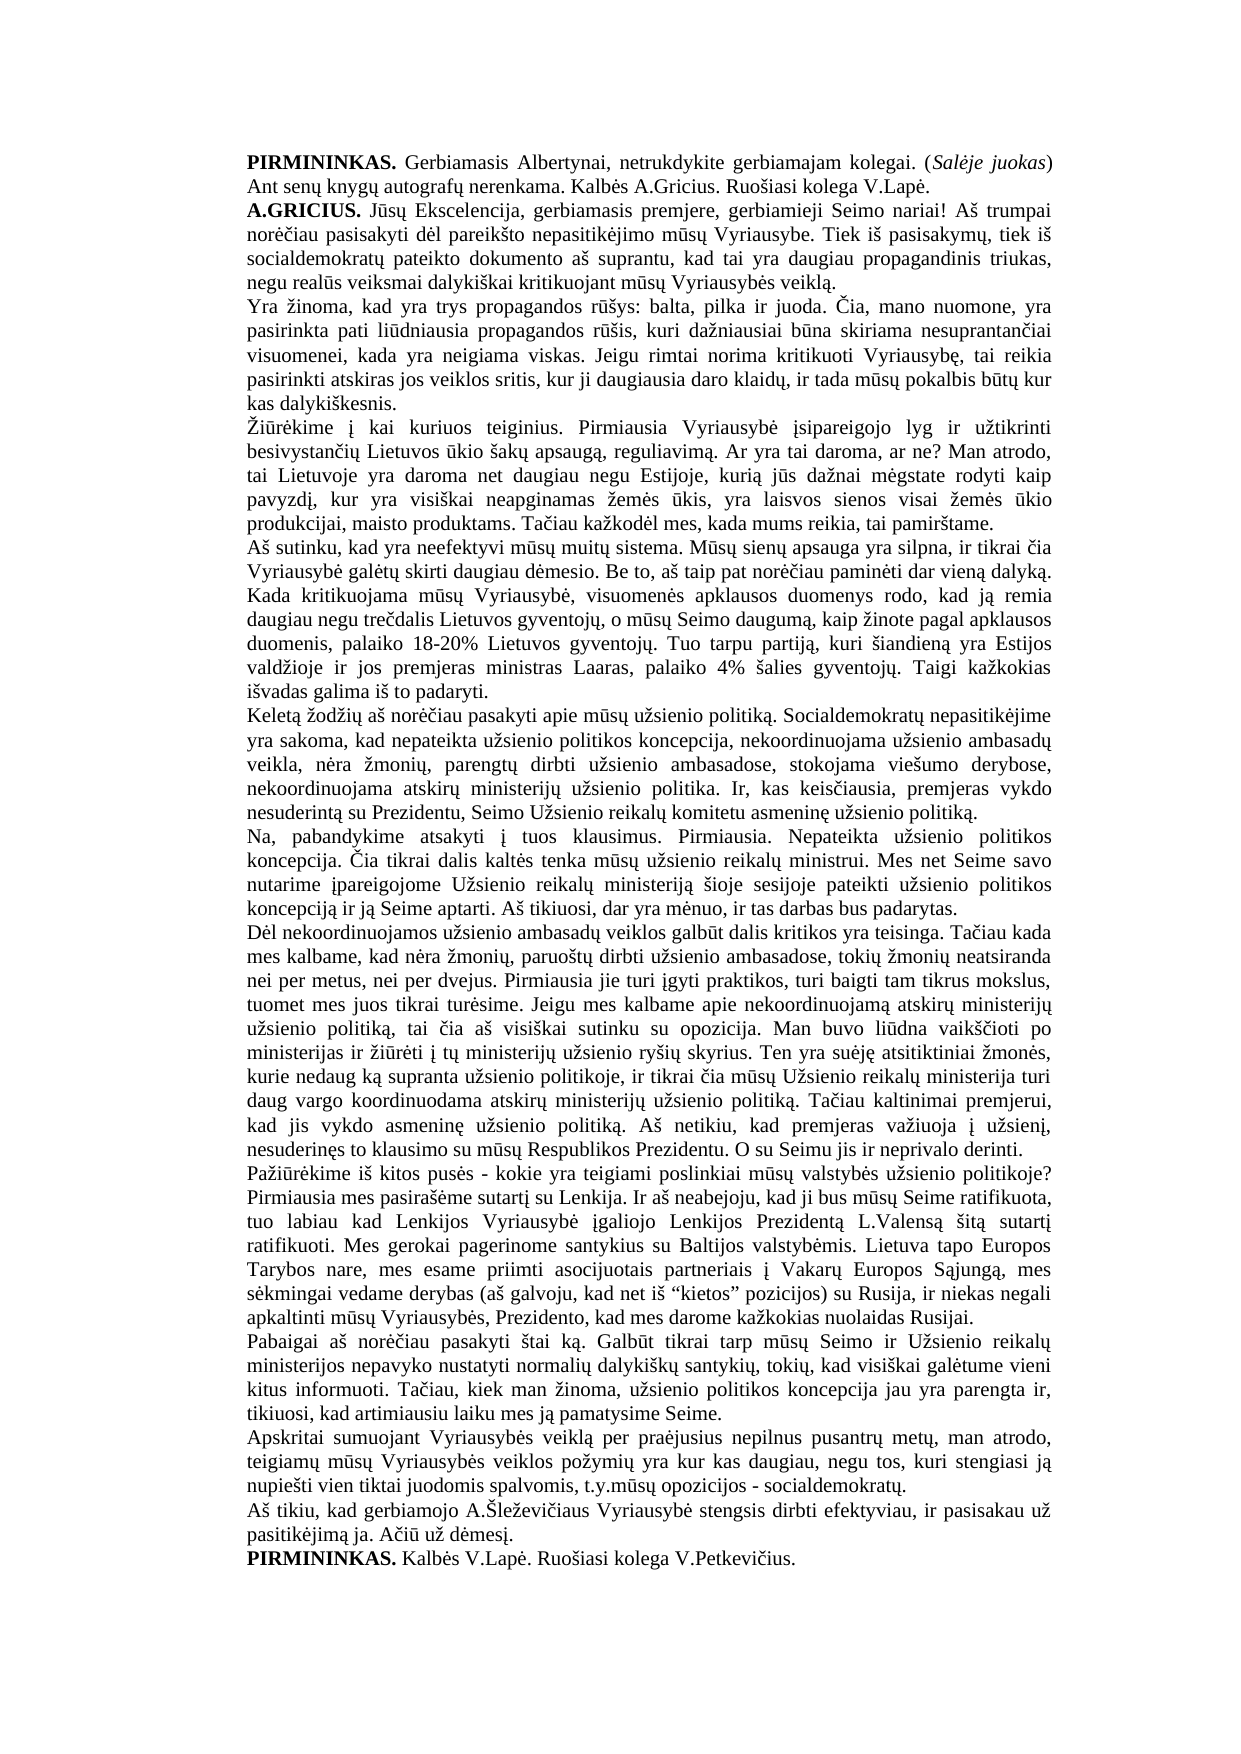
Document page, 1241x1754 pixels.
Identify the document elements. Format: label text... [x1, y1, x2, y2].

text Aš sutinku, kad yra neefektyvi mūsų muitų sistema. Mūsų sienų apsauga yra silpna, ir tikrai čia Vyriausybė galėtų skirti daugiau dėmesio. Be to, aš taip pat norėčiau paminėti dar vieną dalyką. Kada kritikuojama mūsų Vyriausybė, visuomenės apklausos duomenys rodo, kad ją remia daugiau negu trečdalis Lietuvos gyventojų, o mūsų Seimo daugumą, kaip žinote pagal apklausos duomenis, palaiko 18-20% Lietuvos gyventojų. Tuo tarpu partiją, kuri šiandieną yra Estijos valdžioje ir jos premjeras ministras Laaras, palaiko 4% šalies gyventojų. Taigi kažkokias išvadas galima iš to padaryti. [247, 535, 1053, 703]
text Dėl nekoordinuojamos užsienio ambasadų veiklos galbūt dalis kritikos yra teisinga. Tačiau kada mes kalbame, kad nėra žmonių, paruoštų dirbti užsienio ambasadose, tokių žmonių neatsiranda nei per metus, nei per dvejus. Pirmiausia jie turi įgyti praktikos, turi baigti tam tikrus mokslus, tuomet mes juos tikrai turėsime. Jeigu mes kalbame apie nekoordinuojamą atskirų ministerijų užsienio politiką, tai čia aš visiškai sutinku su opozicija. Man buvo liūdna vaikščioti po ministerijas ir žiūrėti į tų ministerijų užsienio ryšių skyrius. Ten yra suėję atsitiktiniai žmonės, kurie nedaug ką supranta užsienio politikoje, ir tikrai čia mūsų Užsienio reikalų ministerija turi daug vargo koordinuodama atskirų ministerijų užsienio politiką. Tačiau kaltinimai premjerui, kad jis vykdo asmeninę užsienio politiką. Aš netikiu, kad premjeras važiuoja į užsienį, nesuderinęs to klausimo su mūsų Respublikos Prezidentu. O su Seimu jis ir neprivalo derinti. [247, 920, 1053, 1161]
text PIRMININKAS. Kalbės V.Lapė. Ruošiasi kolega V.Petkevičius. [247, 1546, 1053, 1570]
text Pabaigai aš norėčiau pasakyti štai ką. Galbūt tikrai tarp mūsų Seimo ir Užsienio reikalų ministerijos nepavyko nustatyti normalių dalykiškų santykių, tokių, kad visiškai galėtume vieni kitus informuoti. Tačiau, kiek man žinoma, užsienio politikos koncepcija jau yra parengta ir, tikiuosi, kad artimiausiu laiku mes ją pamatysime Seime. [247, 1329, 1053, 1425]
text Na, pabandykime atsakyti į tuos klausimus. Pirmiausia. Nepateikta užsienio politikos koncepcija. Čia tikrai dalis kaltės tenka mūsų užsienio reikalų ministrui. Mes net Seime savo nutarime įpareigojome Užsienio reikalų ministeriją šioje sesijoje pateikti užsienio politikos koncepciją ir ją Seime aptarti. Aš tikiuosi, dar yra mėnuo, ir tas darbas bus padarytas. [247, 824, 1053, 920]
text Žiūrėkime į kai kuriuos teiginius. Pirmiausia Vyriausybė įsipareigojo lyg ir užtikrinti besivystančių Lietuvos ūkio šakų apsaugą, reguliavimą. Ar yra tai daroma, ar ne? Man atrodo, tai Lietuvoje yra daroma net daugiau negu Estijoje, kurią jūs dažnai mėgstate rodyti kaip pavyzdį, kur yra visiškai neapginamas žemės ūkis, yra laisvos sienos visai žemės ūkio produkcijai, maisto produktams. Tačiau kažkodėl mes, kada mums reikia, tai pamirštame. [247, 415, 1053, 535]
text A.GRICIUS. Jūsų Ekscelencija, gerbiamasis premjere, gerbiamieji Seimo nariai! Aš trumpai norėčiau pasisakyti dėl pareikšto nepasitikėjimo mūsų Vyriausybe. Tiek iš pasisakymų, tiek iš socialdemokratų pateikto dokumento aš suprantu, kad tai yra daugiau propagandinis triukas, negu realūs veiksmai dalykiškai kritikuojant mūsų Vyriausybės veiklą. [247, 198, 1053, 294]
text Apskritai sumuojant Vyriausybės veiklą per praėjusius nepilnus pusantrų metų, man atrodo, teigiamų mūsų Vyriausybės veiklos požymių yra kur kas daugiau, negu tos, kuri stengiasi ją nupiešti vien tiktai juodomis spalvomis, t.y.mūsų opozicijos - socialdemokratų. [247, 1425, 1053, 1497]
text PIRMININKAS. Gerbiamasis Albertynai, netrukdykite gerbiamajam kolegai. (Salėje juokas) Ant senų knygų autografų nerenkama. Kalbės A.Gricius. Ruošiasi kolega V.Lapė. [247, 150, 1053, 198]
text Aš tikiu, kad gerbiamojo A.Šleževičiaus Vyriausybė stengsis dirbti efektyviau, ir pasisakau už pasitikėjimą ja. Ačiū už dėmesį. [247, 1497, 1053, 1546]
text Yra žinoma, kad yra trys propagandos rūšys: balta, pilka ir juoda. Čia, mano nuomone, yra pasirinkta pati liūdniausia propagandos rūšis, kuri dažniausiai būna skiriama nesuprantančiai visuomenei, kada yra neigiama viskas. Jeigu rimtai norima kritikuoti Vyriausybę, tai reikia pasirinkti atskiras jos veiklos sritis, kur ji daugiausia daro klaidų, ir tada mūsų pokalbis būtų kur kas dalykiškesnis. [247, 294, 1053, 415]
text Pažiūrėkime iš kitos pusės - kokie yra teigiami poslinkiai mūsų valstybės užsienio politikoje? Pirmiausia mes pasirašėme sutartį su Lenkija. Ir aš neabejoju, kad ji bus mūsų Seime ratifikuota, tuo labiau kad Lenkijos Vyriausybė įgaliojo Lenkijos Prezidentą L.Valensą šitą sutartį ratifikuoti. Mes gerokai pagerinome santykius su Baltijos valstybėmis. Lietuva tapo Europos Tarybos nare, mes esame priimti asocijuotais partneriais į Vakarų Europos Sąjungą, mes sėkmingai vedame derybas (aš galvoju, kad net iš “kietos” pozicijos) su Rusija, ir niekas negali apkaltinti mūsų Vyriausybės, Prezidento, kad mes darome kažkokias nuolaidas Rusijai. [247, 1161, 1053, 1329]
text Keletą žodžių aš norėčiau pasakyti apie mūsų užsienio politiką. Socialdemokratų nepasitikėjime yra sakoma, kad nepateikta užsienio politikos koncepcija, nekoordinuojama užsienio ambasadų veikla, nėra žmonių, parengtų dirbti užsienio ambasadose, stokojama viešumo derybose, nekoordinuojama atskirų ministerijų užsienio politika. Ir, kas keisčiausia, premjeras vykdo nesuderintą su Prezidentu, Seimo Užsienio reikalų komitetu asmeninę užsienio politiką. [247, 703, 1053, 824]
